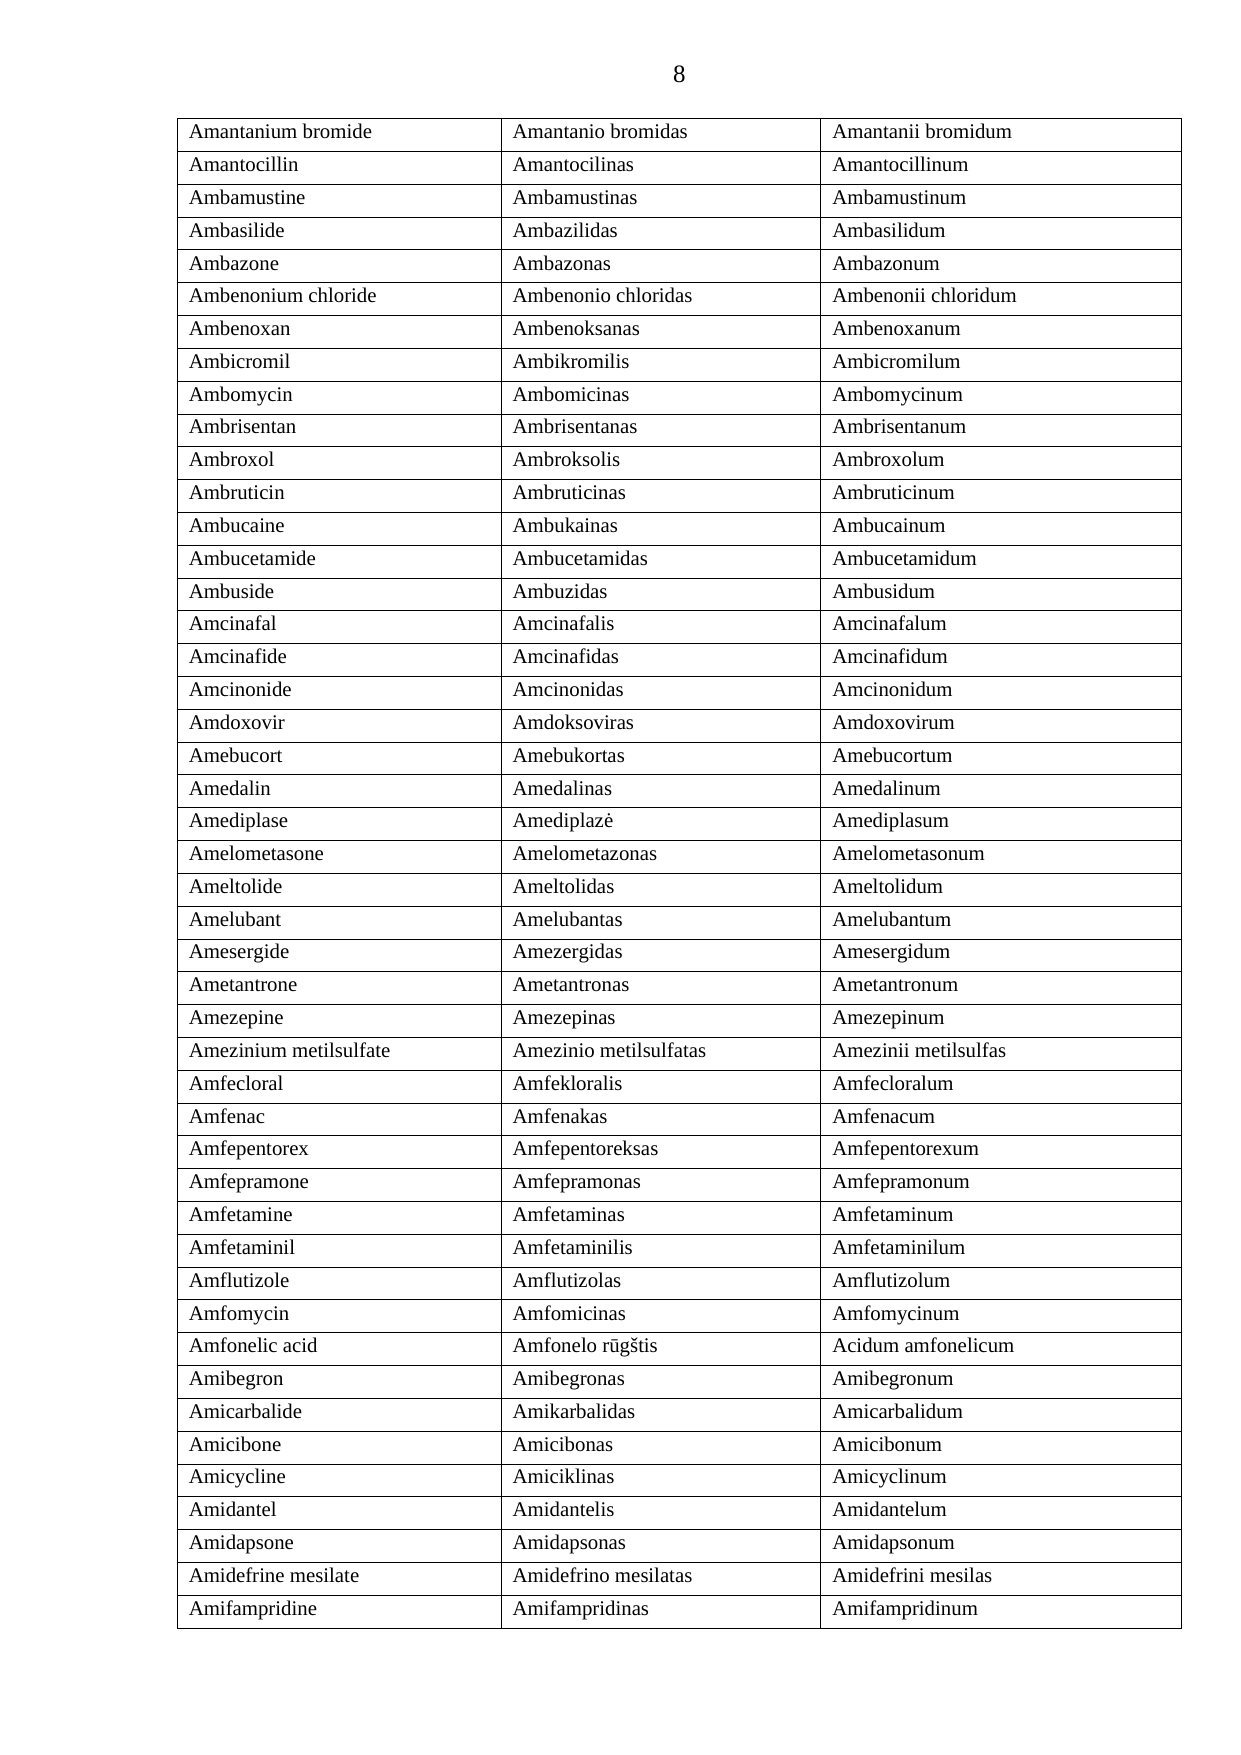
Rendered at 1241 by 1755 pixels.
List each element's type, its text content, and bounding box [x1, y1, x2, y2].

table_cell Amezinium metilsulfate [178, 1038, 501, 1070]
table_cell Ameltolide [178, 874, 501, 906]
table_cell Amidefrine mesilate [178, 1563, 501, 1595]
table_cell Ambenonium chloride [178, 283, 501, 315]
table_cell Amantanii bromidum [821, 119, 1181, 151]
table_cell Amfenacum [821, 1104, 1181, 1135]
table_cell Amdoxovirum [821, 710, 1181, 742]
table_cell Amfenakas [502, 1104, 820, 1135]
table_cell Amcinafidum [821, 644, 1181, 676]
table_cell Ameltolidas [502, 874, 820, 906]
table_cell Ambucetamidum [821, 546, 1181, 577]
table_cell Amantanio bromidas [502, 119, 820, 151]
table_cell Ambicromil [178, 349, 501, 381]
table_cell Ambicromilum [821, 349, 1181, 381]
table_cell Amcinafide [178, 644, 501, 676]
table_cell Amicibonas [502, 1432, 820, 1463]
table_cell Ambusidum [821, 579, 1181, 610]
table_cell Acidum amfonelicum [821, 1333, 1181, 1365]
table_cell Amcinafidas [502, 644, 820, 676]
table_cell Ambucetamidas [502, 546, 820, 577]
table_cell Amebukortas [502, 743, 820, 774]
table_cell Amfetaminilum [821, 1235, 1181, 1267]
table_cell Amicarbalidum [821, 1399, 1181, 1431]
table_cell Amfomicinas [502, 1300, 820, 1332]
table_cell Amcinonide [178, 677, 501, 709]
table_cell Amfetaminilis [502, 1235, 820, 1267]
table_cell Ameltolidum [821, 874, 1181, 906]
table_cell Amdoxovir [178, 710, 501, 742]
table_cell Amcinafalis [502, 611, 820, 643]
table_cell Ambenoxanum [821, 316, 1181, 348]
table_cell Amfepentoreksas [502, 1136, 820, 1168]
table_cell Amelometasonum [821, 841, 1181, 873]
table_cell Amantocilinas [502, 152, 820, 184]
table_cell Amidapsonum [821, 1530, 1181, 1562]
table_cell Amiciklinas [502, 1465, 820, 1496]
table_cell Ambazonas [502, 250, 820, 282]
table_cell Ambamustinum [821, 185, 1181, 217]
table_cell Ambroksolis [502, 447, 820, 479]
table_cell Amibegronum [821, 1366, 1181, 1398]
table_cell Ambukainas [502, 513, 820, 545]
table_cell Ambrisentanas [502, 415, 820, 446]
table_cell Amfecloralum [821, 1071, 1181, 1102]
table_cell Amezinio metilsulfatas [502, 1038, 820, 1070]
table_cell Amfetaminas [502, 1202, 820, 1234]
table_cell Ambasilidum [821, 218, 1181, 249]
table_cell Amfepentorexum [821, 1136, 1181, 1168]
table_cell Amcinafalum [821, 611, 1181, 643]
table_cell Ambucetamide [178, 546, 501, 577]
table_cell Amikarbalidas [502, 1399, 820, 1431]
table_cell Amfepramonas [502, 1169, 820, 1201]
table_cell Ametantronas [502, 972, 820, 1004]
table_cell Amelubant [178, 907, 501, 938]
table_cell Amicibone [178, 1432, 501, 1463]
table_cell Amelometasone [178, 841, 501, 873]
table_cell Amflutizolas [502, 1268, 820, 1299]
table_cell Ambrisentanum [821, 415, 1181, 446]
table_cell Amfekloralis [502, 1071, 820, 1102]
table_cell Amedalinum [821, 775, 1181, 807]
table_cell Ambazilidas [502, 218, 820, 249]
table_cell Ambazonum [821, 250, 1181, 282]
table_cell Amibegronas [502, 1366, 820, 1398]
table_cell Amflutizole [178, 1268, 501, 1299]
table_cell Amantocillinum [821, 152, 1181, 184]
table_cell Amibegron [178, 1366, 501, 1398]
table_cell Ambenonio chloridas [502, 283, 820, 315]
table_cell Amezepine [178, 1005, 501, 1037]
table_cell Amfetaminil [178, 1235, 501, 1267]
table_cell Amfepramonum [821, 1169, 1181, 1201]
table_cell Ambamustinas [502, 185, 820, 217]
table_cell Amicyclinum [821, 1465, 1181, 1496]
table_cell Ambruticinum [821, 480, 1181, 512]
table_cell Ambruticinas [502, 480, 820, 512]
table_cell Ambroxol [178, 447, 501, 479]
table_cell Amicibonum [821, 1432, 1181, 1463]
table_cell Amidantelis [502, 1497, 820, 1529]
table_cell Ambomycin [178, 382, 501, 413]
table_cell Amediplazė [502, 808, 820, 840]
table_cell Ambasilide [178, 218, 501, 249]
table_cell Amifampridinas [502, 1596, 820, 1627]
table_cell Amediplasum [821, 808, 1181, 840]
table_cell Amebucortum [821, 743, 1181, 774]
table_cell Amidefrini mesilas [821, 1563, 1181, 1595]
table_cell Amantanium bromide [178, 119, 501, 151]
table_cell Amesergidum [821, 940, 1181, 971]
table_cell Amfetaminum [821, 1202, 1181, 1234]
table_cell Amfonelo rūgštis [502, 1333, 820, 1365]
table_cell Amfecloral [178, 1071, 501, 1102]
table_cell Amicarbalide [178, 1399, 501, 1431]
table_cell Amfonelic acid [178, 1333, 501, 1365]
table_cell Amflutizolum [821, 1268, 1181, 1299]
table_cell Amdoksoviras [502, 710, 820, 742]
table_cell Ambazone [178, 250, 501, 282]
table_cell Ambamustine [178, 185, 501, 217]
table_cell Amelometazonas [502, 841, 820, 873]
table_cell Ambucainum [821, 513, 1181, 545]
table_cell Ambenoxan [178, 316, 501, 348]
table_cell Amifampridinum [821, 1596, 1181, 1627]
table_cell Amcinonidas [502, 677, 820, 709]
table_cell Amantocillin [178, 152, 501, 184]
table_cell Amfepramone [178, 1169, 501, 1201]
table_cell Ambomycinum [821, 382, 1181, 413]
table_cell Ambenoksanas [502, 316, 820, 348]
table_cell Amcinafal [178, 611, 501, 643]
table_cell Amfomycinum [821, 1300, 1181, 1332]
table_cell Ambomicinas [502, 382, 820, 413]
table_cell Ametantrone [178, 972, 501, 1004]
table_cell Amidantel [178, 1497, 501, 1529]
table_cell Amfepentorex [178, 1136, 501, 1168]
table_cell Amedalinas [502, 775, 820, 807]
table_cell Amezepinas [502, 1005, 820, 1037]
table_cell Ambrisentan [178, 415, 501, 446]
table_cell Amfenac [178, 1104, 501, 1135]
table_cell Amezinii metilsulfas [821, 1038, 1181, 1070]
table_cell Amezepinum [821, 1005, 1181, 1037]
table_cell Ambruticin [178, 480, 501, 512]
table_cell Ambenonii chloridum [821, 283, 1181, 315]
table_cell Amelubantum [821, 907, 1181, 938]
table_cell Ametantronum [821, 972, 1181, 1004]
table_cell Ambucaine [178, 513, 501, 545]
table_cell Ambuzidas [502, 579, 820, 610]
table_cell Amcinonidum [821, 677, 1181, 709]
table_cell Amediplase [178, 808, 501, 840]
table_cell Amfomycin [178, 1300, 501, 1332]
table_cell Amidapsonas [502, 1530, 820, 1562]
table_cell Amelubantas [502, 907, 820, 938]
table_cell Amidantelum [821, 1497, 1181, 1529]
table_cell Ambuside [178, 579, 501, 610]
table_cell Amezergidas [502, 940, 820, 971]
table_cell Amfetamine [178, 1202, 501, 1234]
table_cell Ambroxolum [821, 447, 1181, 479]
table_cell Amidefrino mesilatas [502, 1563, 820, 1595]
table_cell Amedalin [178, 775, 501, 807]
table_cell Amesergide [178, 940, 501, 971]
table_cell Amicycline [178, 1465, 501, 1496]
table_cell Amebucort [178, 743, 501, 774]
table_cell Ambikromilis [502, 349, 820, 381]
table_cell Amifampridine [178, 1596, 501, 1627]
table_cell Amidapsone [178, 1530, 501, 1562]
